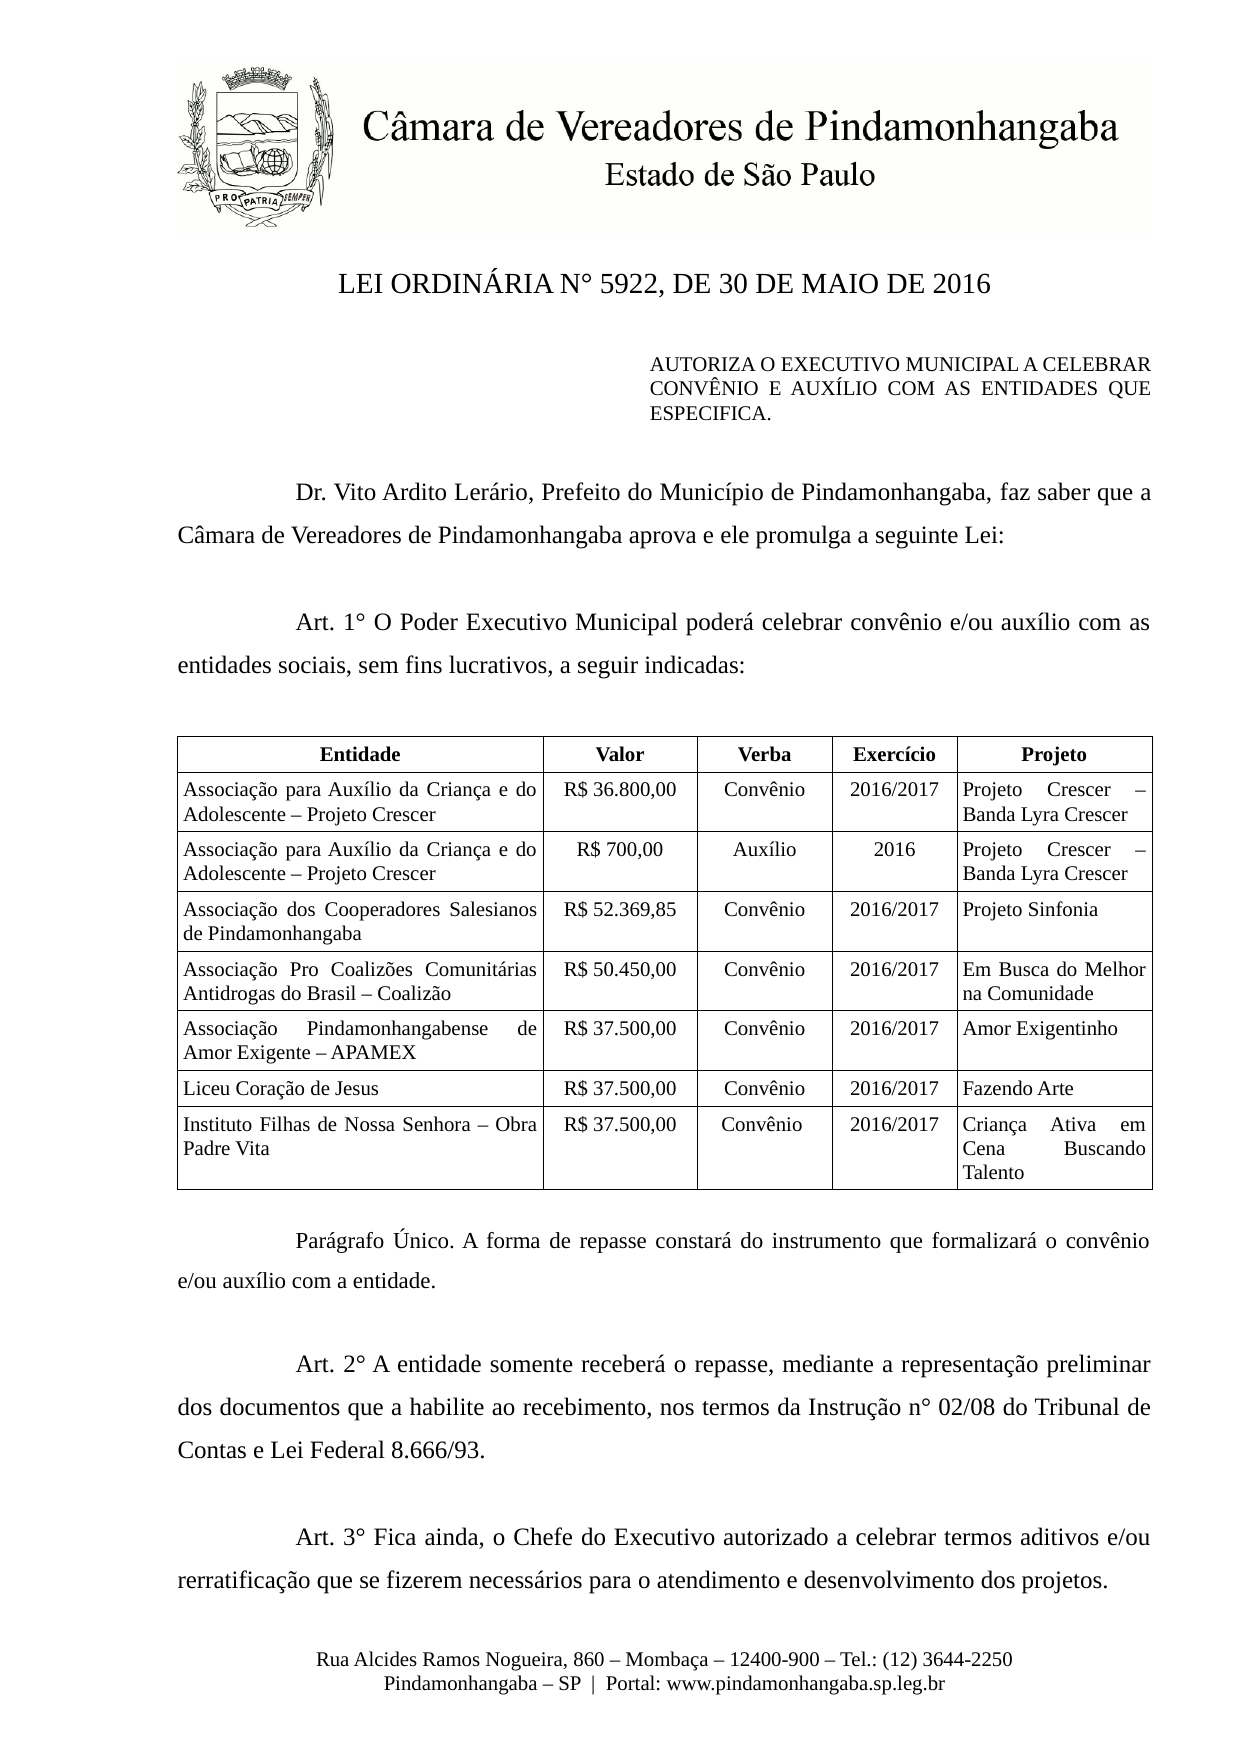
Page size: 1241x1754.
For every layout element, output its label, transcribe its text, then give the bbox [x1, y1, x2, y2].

table_cell Criança Ativa em Cena Buscando Talento [958, 1107, 1152, 1189]
text Art. 1° O Poder Executivo Municipal poderá celebrar convênio e/ou auxílio com as entidades sociais, sem fins lucrativos, a seguir indicadas: [177, 607, 1152, 678]
table_cell Convênio [698, 1071, 832, 1106]
table_cell Associação para Auxílio da Criança e do Adolescente – Projeto Crescer [178, 832, 543, 891]
table_header Entidade [178, 737, 543, 772]
table_cell Convênio [698, 1011, 832, 1070]
table_cell Fazendo Arte [958, 1071, 1152, 1106]
table_cell 2016/2017 [833, 952, 957, 1010]
text LEI ORDINÁRIA N° 5922, de 30 de maio de 2016 [177, 266, 1152, 299]
table_cell R$ 700,00 [544, 832, 697, 891]
picture [177, 59, 1152, 236]
table_cell Convênio [698, 892, 832, 951]
table_cell 2016/2017 [833, 1107, 957, 1189]
table_cell Convênio [698, 1107, 832, 1189]
table_cell R$ 37.500,00 [544, 1107, 697, 1189]
table_cell Associação dos Cooperadores Salesianos de Pindamonhangaba [178, 892, 543, 951]
table_cell Liceu Coração de Jesus [178, 1071, 543, 1106]
table_cell Associação para Auxílio da Criança e do Adolescente – Projeto Crescer [178, 773, 543, 831]
table_cell R$ 37.500,00 [544, 1011, 697, 1070]
table_header Exercício [833, 737, 957, 772]
table_cell Amor Exigentinho [958, 1011, 1152, 1070]
text Art. 2° A entidade somente receberá o repasse, mediante a representação preliminar dos documentos que a habilite ao recebimento, nos termos da Instrução n° 02/08 do Tribunal de Contas e Lei Federal 8.666/93. [177, 1349, 1152, 1464]
text Parágrafo Único. A forma de repasse constará do instrumento que formalizará o convênio e/ou auxílio com a entidade. [177, 1227, 1152, 1293]
table_cell Em Busca do Melhor na Comunidade [958, 952, 1152, 1010]
table_header Valor [544, 737, 697, 772]
table_cell 2016/2017 [833, 773, 957, 831]
table_cell Projeto Sinfonia [958, 892, 1152, 951]
table_cell R$ 52.369,85 [544, 892, 697, 951]
table_cell Convênio [698, 952, 832, 1010]
table_header Verba [698, 737, 832, 772]
table_header Projeto [958, 737, 1152, 772]
table_cell 2016 [833, 832, 957, 891]
table_cell R$ 37.500,00 [544, 1071, 697, 1106]
table_cell Instituto Filhas de Nossa Senhora – Obra Padre Vita [178, 1107, 543, 1189]
table_cell Associação Pindamonhangabense de Amor Exigente – APAMEX [178, 1011, 543, 1070]
table_cell Projeto Crescer – Banda Lyra Crescer [958, 832, 1152, 891]
table_cell Auxílio [698, 832, 832, 891]
table_cell 2016/2017 [833, 892, 957, 951]
text AUTORIZA O EXECUTIVO MUNICIPAL A CELEBRAR CONVÊNIO E AUXÍLIO COM AS ENTIDADES QUE ESPECIFICA. [649, 352, 1152, 424]
table_cell R$ 50.450,00 [544, 952, 697, 1010]
table_cell 2016/2017 [833, 1071, 957, 1106]
table_cell Associação Pro Coalizões Comunitárias Antidrogas do Brasil – Coalizão [178, 952, 543, 1010]
text Dr. Vito Ardito Lerário, Prefeito do Município de Pindamonhangaba, faz saber que a Câmara de Vereadores de Pindamonhangaba aprova e ele promulga a seguinte Lei: [177, 477, 1152, 549]
table_cell R$ 36.800,00 [544, 773, 697, 831]
table_cell Convênio [698, 773, 832, 831]
table_cell 2016/2017 [833, 1011, 957, 1070]
table_cell Projeto Crescer – Banda Lyra Crescer [958, 773, 1152, 831]
text Art. 3° Fica ainda, o Chefe do Executivo autorizado a celebrar termos aditivos e/ou rerratificação que se fizerem necessários para o atendimento e desenvolvimento dos projetos. [177, 1522, 1152, 1594]
